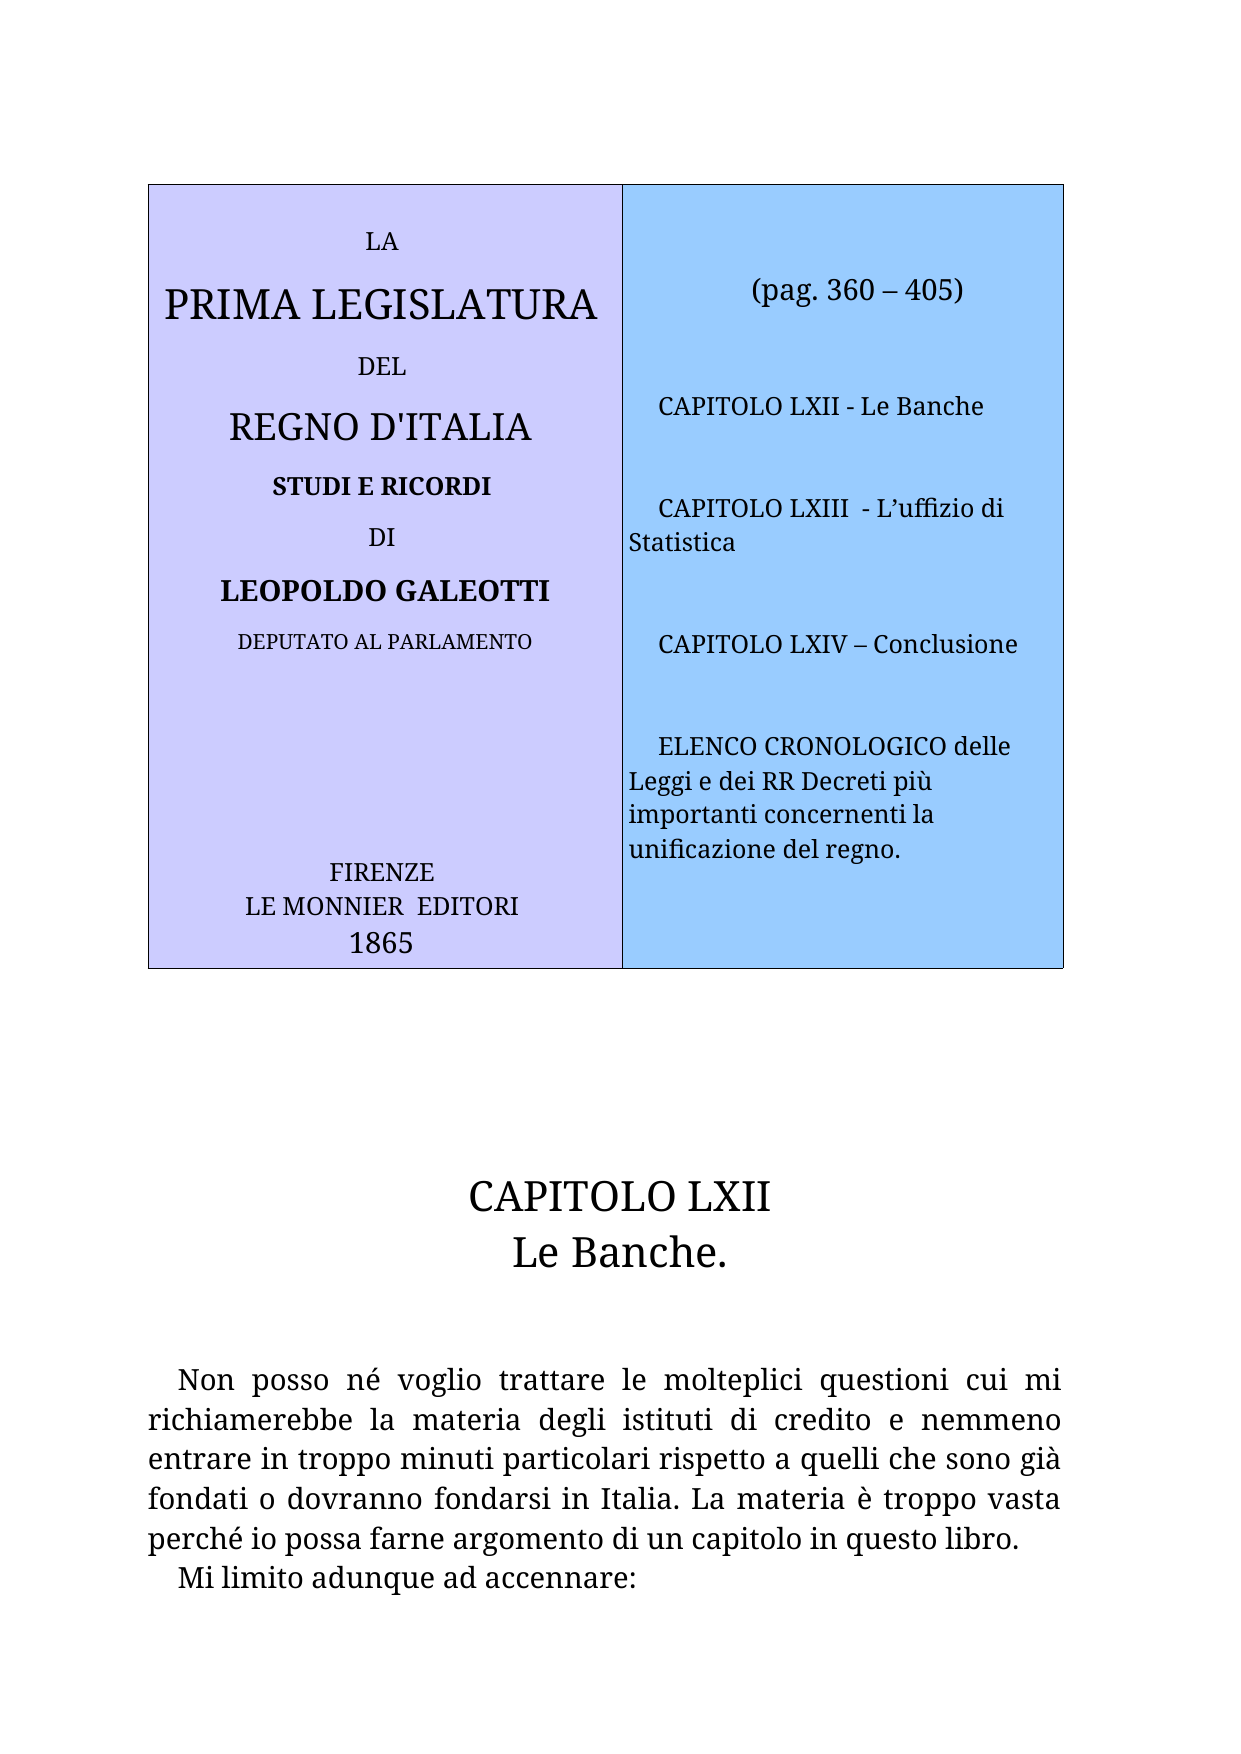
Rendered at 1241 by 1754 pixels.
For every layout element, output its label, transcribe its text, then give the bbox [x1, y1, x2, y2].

text CAPITOLO LXII [148, 1166, 1063, 1223]
text Mi limito adunque ad accennare: [148, 1558, 1063, 1597]
text Non posso né voglio trattare le molteplici questioni cui mi richiamerebbe la materia degli istituti di credito e nemmeno entrare in troppo minuti particolari rispetto a quelli che sono già fondati o dovranno fondarsi in Italia. La materia è troppo vasta perché io possa farne argomento di un capitolo in questo libro. [148, 1359, 1063, 1558]
table_header LA PRIMA LEGISLATURA DEL REGNO D'ITALIA STUDI E RICORDI DI LEOPOLDO GALEOTTI DEPUTATO AL PARLAMENTO FIRENZE LE MONNIER EDITORI 1865 [149, 185, 622, 968]
text Le Banche. [148, 1223, 1063, 1280]
table_header (pag. 360 – 405) CAPITOLO LXII - Le Banche CAPITOLO LXIII - L’uffizio di Statistica CAPITOLO LXIV – Conclusione ELENCO CRONOLOGICO delle Leggi e dei RR Decreti più importanti concernenti la unificazione del regno. [623, 185, 1063, 968]
